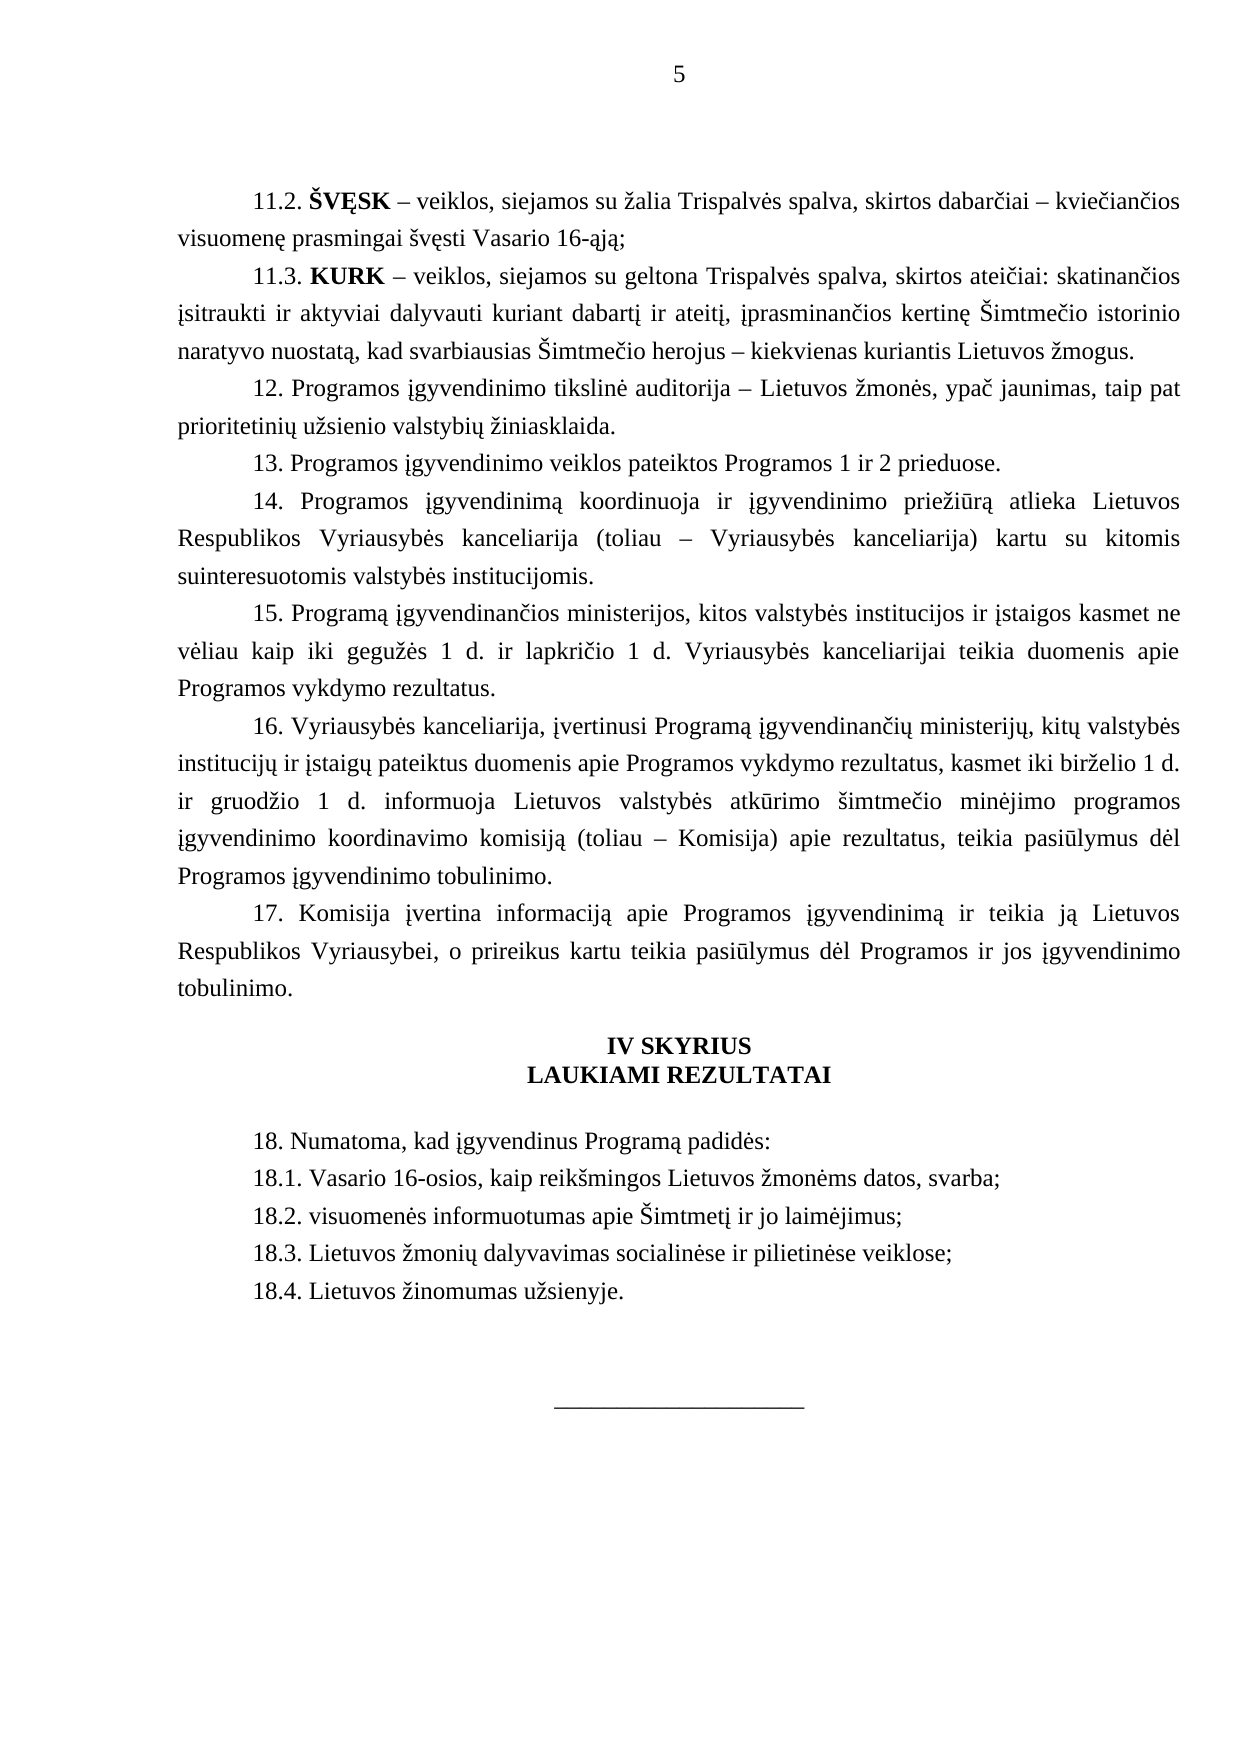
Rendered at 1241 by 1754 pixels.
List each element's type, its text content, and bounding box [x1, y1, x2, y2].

text 12. Programos įgyvendinimo tikslinė auditorija – Lietuvos žmonės, ypač jaunimas, taip pat prioritetinių užsienio valstybių žiniasklaida. [177, 365, 1181, 440]
text 17. Komisija įvertina informaciją apie Programos įgyvendinimą ir teikia ją Lietuvos Respublikos Vyriausybei, o prireikus kartu teikia pasiūlymus dėl Programos ir jos įgyvendinimo tobulinimo. [177, 890, 1181, 1002]
text 14. Programos įgyvendinimą koordinuoja ir įgyvendinimo priežiūrą atlieka Lietuvos Respublikos Vyriausybės kanceliarija (toliau – Vyriausybės kanceliarija) kartu su kitomis suinteresuotomis valstybės institucijomis. [177, 477, 1181, 590]
text 18.2. visuomenės informuotumas apie Šimtmetį ir jo laimėjimus; [177, 1192, 1181, 1230]
text 18.3. Lietuvos žmonių dalyvavimas socialinėse ir pilietinėse veiklose; [177, 1230, 1181, 1267]
text 11.2. ŠVĘSK – veiklos, siejamos su žalia Trispalvės spalva, skirtos dabarčiai – kviečiančios visuomenę prasmingai švęsti Vasario 16-ąją; [177, 177, 1181, 252]
text 13. Programos įgyvendinimo veiklos pateiktos Programos 1 ir 2 prieduose. [177, 440, 1181, 477]
text 18.4. Lietuvos žinomumas užsienyje. [177, 1267, 1181, 1305]
text 18. Numatoma, kad įgyvendinus Programą padidės: [177, 1117, 1181, 1155]
text –––––––––––––––––––– [177, 1391, 1181, 1420]
text 15. Programą įgyvendinančios ministerijos, kitos valstybės institucijos ir įstaigos kasmet ne vėliau kaip iki gegužės 1 d. ir lapkričio 1 d. Vyriausybės kanceliarijai teikia duomenis apie Programos vykdymo rezultatus. [177, 590, 1181, 702]
text 18.1. Vasario 16-osios, kaip reikšmingos Lietuvos žmonėms datos, svarba; [177, 1155, 1181, 1192]
text 11.3. KURK – veiklos, siejamos su geltona Trispalvės spalva, skirtos ateičiai: skatinančios įsitraukti ir aktyviai dalyvauti kuriant dabartį ir ateitį, įprasminančios kertinę Šimtmečio istorinio naratyvo nuostatą, kad svarbiausias Šimtmečio herojus – kiekvienas kuriantis Lietuvos žmogus. [177, 252, 1181, 365]
text LAUKIAMI REZULTATAI [177, 1060, 1181, 1088]
text 16. Vyriausybės kanceliarija, įvertinusi Programą įgyvendinančių ministerijų, kitų valstybės institucijų ir įstaigų pateiktus duomenis apie Programos vykdymo rezultatus, kasmet iki birželio 1 d. ir gruodžio 1 d. informuoja Lietuvos valstybės atkūrimo šimtmečio minėjimo programos įgyvendinimo koordinavimo komisiją (toliau – Komisija) apie rezultatus, teikia pasiūlymus dėl Programos įgyvendinimo tobulinimo. [177, 702, 1181, 890]
text IV SKYRIUS [177, 1031, 1181, 1060]
